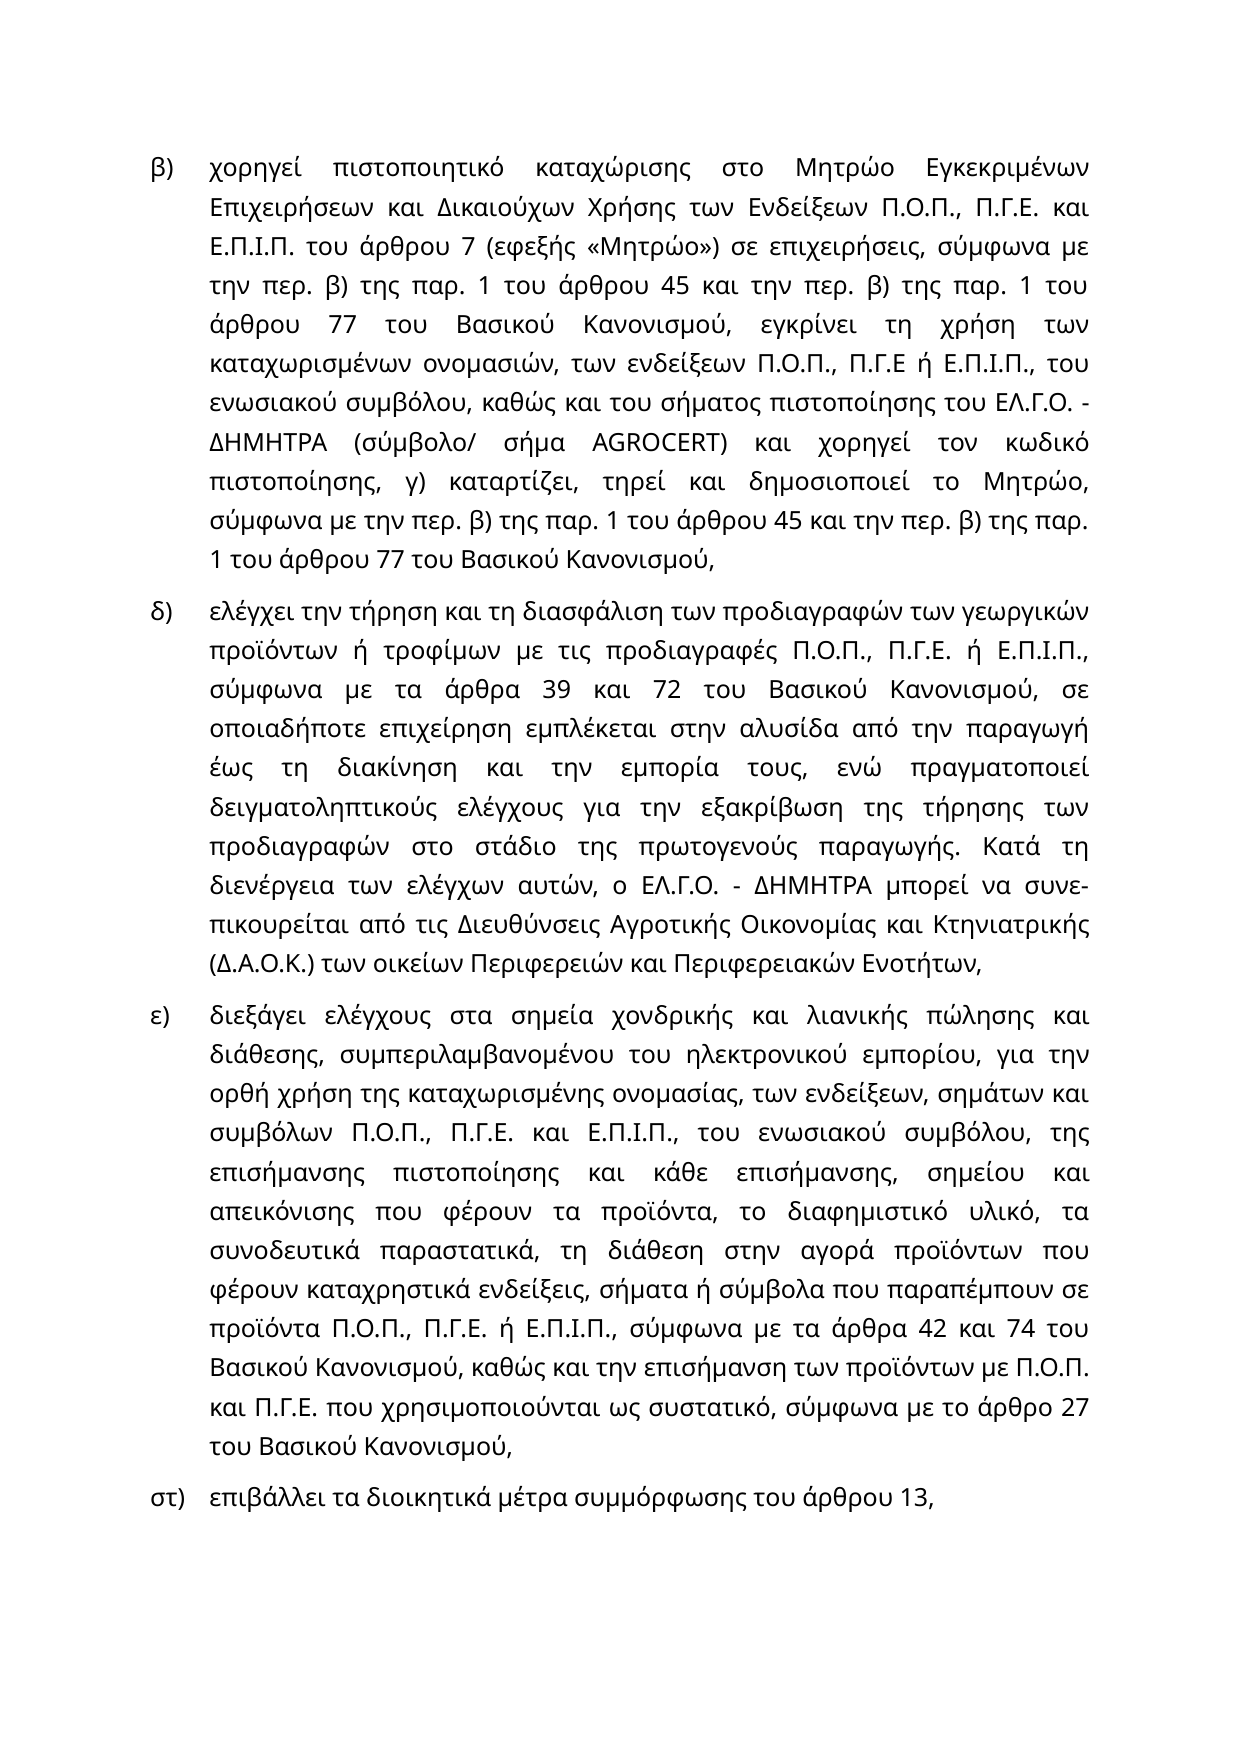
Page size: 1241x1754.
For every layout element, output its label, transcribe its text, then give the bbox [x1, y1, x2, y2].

list β) χορηγεί πιστοποιητικό καταχώρισης στο Μητρώο Εγκεκριμένων Επιχειρήσεων και Δικαιούχων Χρήσης των Ενδείξεων Π.Ο.Π., Π.Γ.Ε. και Ε.Π.Ι.Π. του άρθρου 7 (εφεξής «Μητρώο») σε επιχειρήσεις, σύμφωνα με την περ. β) της παρ. 1 του άρθρου 45 και την περ. β) της παρ. 1 του άρθρου 77 του Βασικού Κανονισμού, εγκρίνει τη χρήση των καταχωρισμένων ονομασιών, των ενδείξεων Π.Ο.Π., Π.Γ.Ε ή Ε.Π.Ι.Π., του ενωσιακού συμβόλου, καθώς και του σήματος πιστοποίησης του ΕΛ.Γ.Ο. - ΔΗΜΗΤΡΑ (σύμβολο/ σήμα AGROCERT) και χορηγεί τον κωδικό πιστοποίησης, γ) καταρτίζει, τηρεί και δημοσιοποιεί το Μητρώο, σύμφωνα με την περ. β) της παρ. 1 του άρθρου 45 και την περ. β) της παρ. 1 του άρθρου 77 του Βασικού Κανονισμού, [150, 150, 1090, 576]
list δ) ελέγχει την τήρηση και τη διασφάλιση των προδιαγραφών των γεωργικών προϊόντων ή τροφίμων με τις προδιαγραφές Π.Ο.Π., Π.Γ.Ε. ή Ε.Π.Ι.Π., σύμφωνα με τα άρθρα 39 και 72 του Βασικού Κανονισμού, σε οποιαδήποτε επιχείρηση εμπλέκεται στην αλυσίδα από την παραγωγή έως τη διακίνηση και την εμπορία τους, ενώ πραγματοποιεί δειγματοληπτικούς ελέγχους για την εξακρίβωση της τήρησης των προδιαγραφών στο στάδιο της πρωτογενούς παραγωγής. Κατά τη διενέργεια των ελέγχων αυτών, ο ΕΛ.Γ.Ο. - ΔΗΜΗΤΡΑ μπορεί να συνε- πικουρείται από τις Διευθύνσεις Αγροτικής Οικονομίας και Κτηνιατρικής (Δ.Α.Ο.Κ.) των οικείων Περιφερειών και Περιφερειακών Ενοτήτων, [150, 593, 1090, 980]
list ε) διεξάγει ελέγχους στα σημεία χονδρικής και λιανικής πώλησης και διάθεσης, συμπεριλαμβανομένου του ηλεκτρονικού εμπορίου, για την ορθή χρήση της καταχωρισμένης ονομασίας, των ενδείξεων, σημάτων και συμβόλων Π.Ο.Π., Π.Γ.Ε. και Ε.Π.Ι.Π., του ενωσιακού συμβόλου, της επισήμανσης πιστοποίησης και κάθε επισήμανσης, σημείου και απεικόνισης που φέρουν τα προϊόντα, το διαφημιστικό υλικό, τα συνοδευτικά παραστατικά, τη διάθεση στην αγορά προϊόντων που φέρουν καταχρηστικά ενδείξεις, σήματα ή σύμβολα που παραπέμπουν σε προϊόντα Π.Ο.Π., Π.Γ.Ε. ή Ε.Π.Ι.Π., σύμφωνα με τα άρθρα 42 και 74 του Βασικού Κανονισμού, καθώς και την επισήμανση των προϊόντων με Π.Ο.Π. και Π.Γ.Ε. που χρησιμοποιούνται ως συστατικό, σύμφωνα με το άρθρο 27 του Βασικού Κανονισμού, [150, 997, 1090, 1462]
list στ) επιβάλλει τα διοικητικά μέτρα συμμόρφωσης του άρθρου 13, [150, 1480, 1090, 1514]
